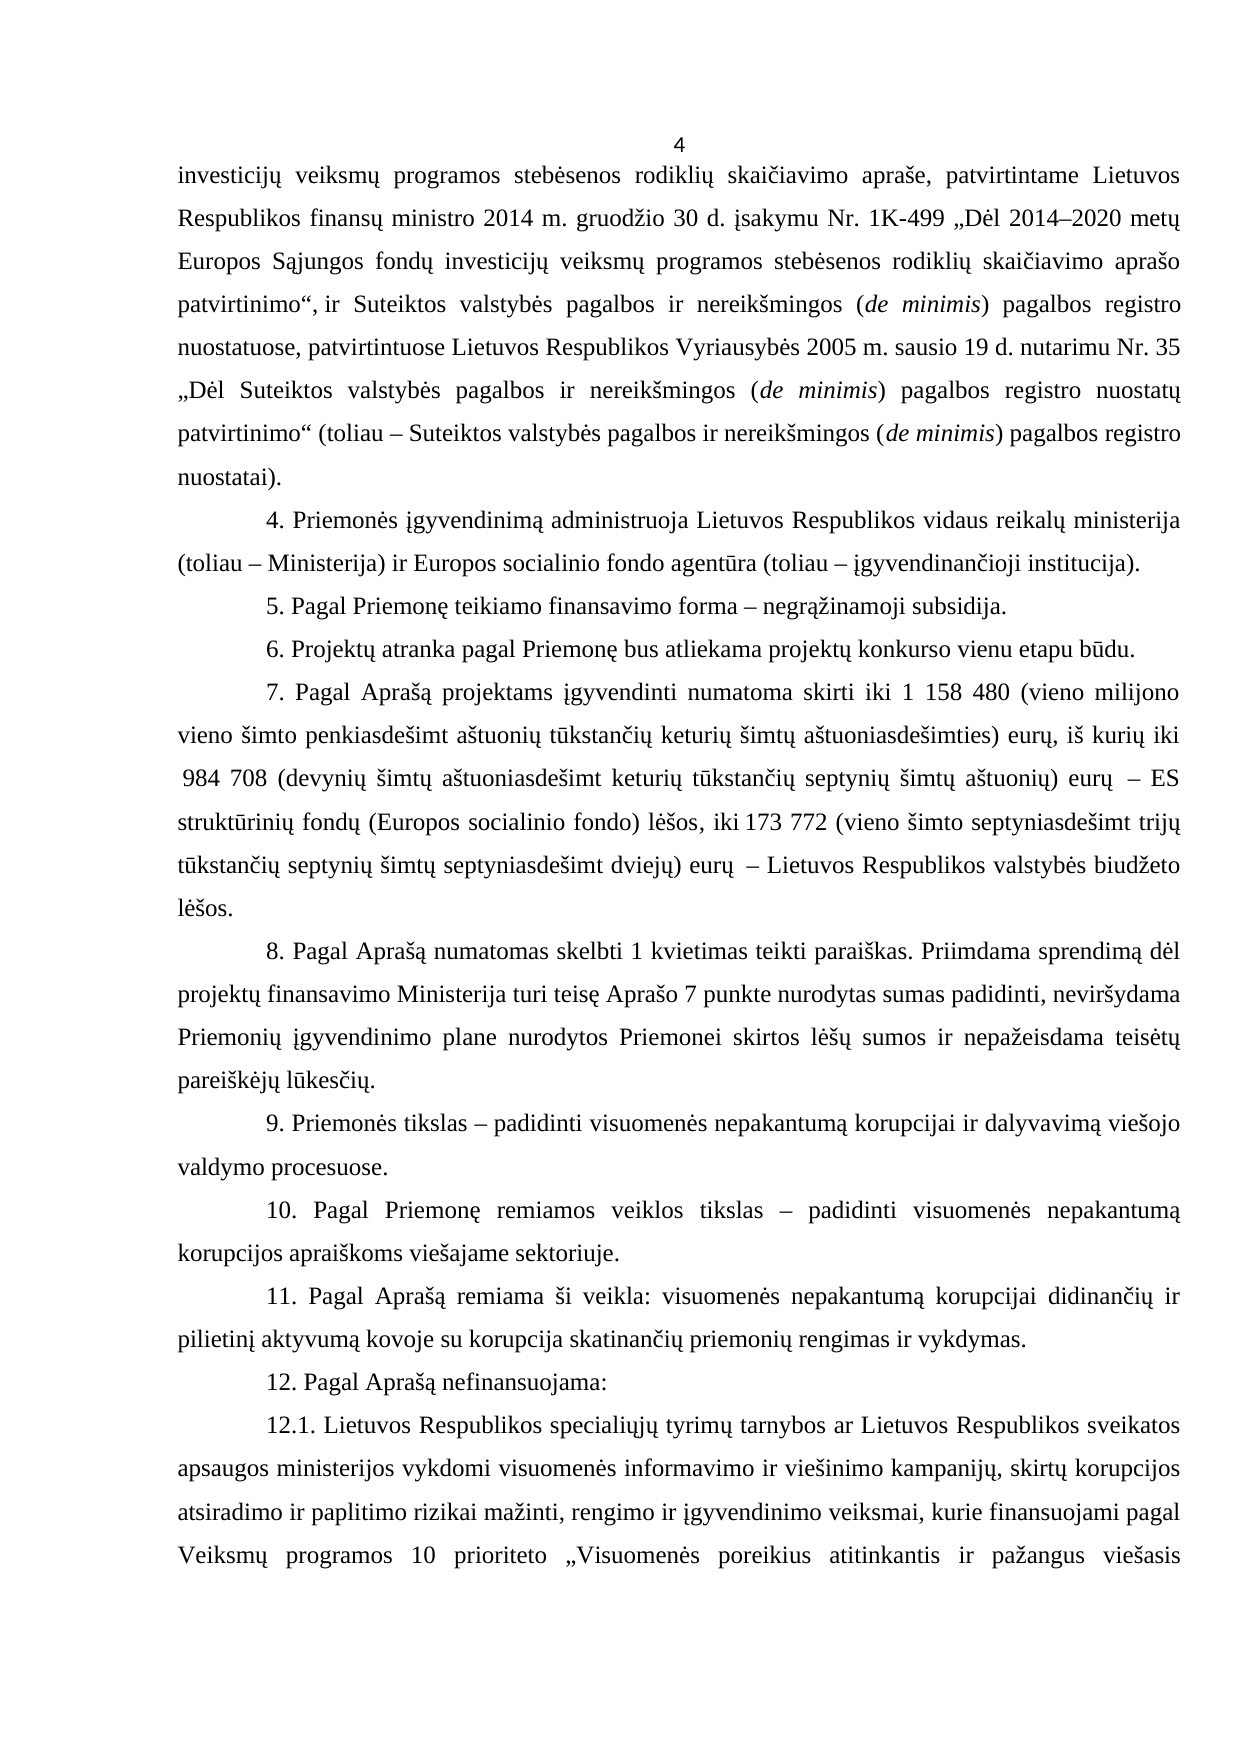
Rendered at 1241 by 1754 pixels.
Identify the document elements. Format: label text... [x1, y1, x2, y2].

text 12. Pagal Aprašą nefinansuojama: [177, 1367, 1181, 1396]
text 4. Priemonės įgyvendinimą administruoja Lietuvos Respublikos vidaus reikalų ministerija (toliau – Ministerija) ir Europos socialinio fondo agentūra (toliau – įgyvendinančioji institucija). [177, 505, 1181, 577]
text 10. Pagal Priemonę remiamos veiklos tikslas – padidinti visuomenės nepakantumą korupcijos apraiškoms viešajame sektoriuje. [177, 1195, 1181, 1267]
text 9. Priemonės tikslas – padidinti visuomenės nepakantumą korupcijai ir dalyvavimą viešojo valdymo procesuose. [177, 1108, 1181, 1180]
text investicijų veiksmų programos stebėsenos rodiklių skaičiavimo apraše, patvirtintame Lietuvos Respublikos finansų ministro 2014 m. gruodžio 30 d. įsakymu Nr. 1K-499 „Dėl 2014–2020 metų Europos Sąjungos fondų investicijų veiksmų programos stebėsenos rodiklių skaičiavimo aprašo patvirtinimo“, ir Suteiktos valstybės pagalbos ir nereikšmingos (de minimis) pagalbos registro nuostatuose, patvirtintuose Lietuvos Respublikos Vyriausybės 2005 m. sausio 19 d. nutarimu Nr. 35 „Dėl Suteiktos valstybės pagalbos ir nereikšmingos (de minimis) pagalbos registro nuostatų patvirtinimo“ (toliau – Suteiktos valstybės pagalbos ir nereikšmingos (de minimis) pagalbos registro nuostatai). [177, 160, 1181, 490]
text 8. Pagal Aprašą numatomas skelbti 1 kvietimas teikti paraiškas. Priimdama sprendimą dėl projektų finansavimo Ministerija turi teisę Aprašo 7 punkte nurodytas sumas padidinti, neviršydama Priemonių įgyvendinimo plane nurodytos Priemonei skirtos lėšų sumos ir nepažeisdama teisėtų pareiškėjų lūkesčių. [177, 936, 1181, 1094]
text 12.1. Lietuvos Respublikos specialiųjų tyrimų tarnybos ar Lietuvos Respublikos sveikatos apsaugos ministerijos vykdomi visuomenės informavimo ir viešinimo kampanijų, skirtų korupcijos atsiradimo ir paplitimo rizikai mažinti, rengimo ir įgyvendinimo veiksmai, kurie finansuojami pagal Veiksmų programos 10 prioriteto „Visuomenės poreikius atitinkantis ir pažangus viešasis [177, 1410, 1181, 1568]
text 7. Pagal Aprašą projektams įgyvendinti numatoma skirti iki 1 158 480 (vieno milijono vieno šimto penkiasdešimt aštuonių tūkstančių keturių šimtų aštuoniasdešimties) eurų, iš kurių iki 984 708 (devynių šimtų aštuoniasdešimt keturių tūkstančių septynių šimtų aštuonių) eurų – ES struktūrinių fondų (Europos socialinio fondo) lėšos, iki 173 772 (vieno šimto septyniasdešimt trijų tūkstančių septynių šimtų septyniasdešimt dviejų) eurų – Lietuvos Respublikos valstybės biudžeto lėšos. [177, 677, 1181, 922]
text 6. Projektų atranka pagal Priemonę bus atliekama projektų konkurso vienu etapu būdu. [177, 634, 1181, 663]
text 11. Pagal Aprašą remiama ši veikla: visuomenės nepakantumą korupcijai didinančių ir pilietinį aktyvumą kovoje su korupcija skatinančių priemonių rengimas ir vykdymas. [177, 1281, 1181, 1353]
text 5. Pagal Priemonę teikiamo finansavimo forma – negrąžinamoji subsidija. [177, 591, 1181, 620]
